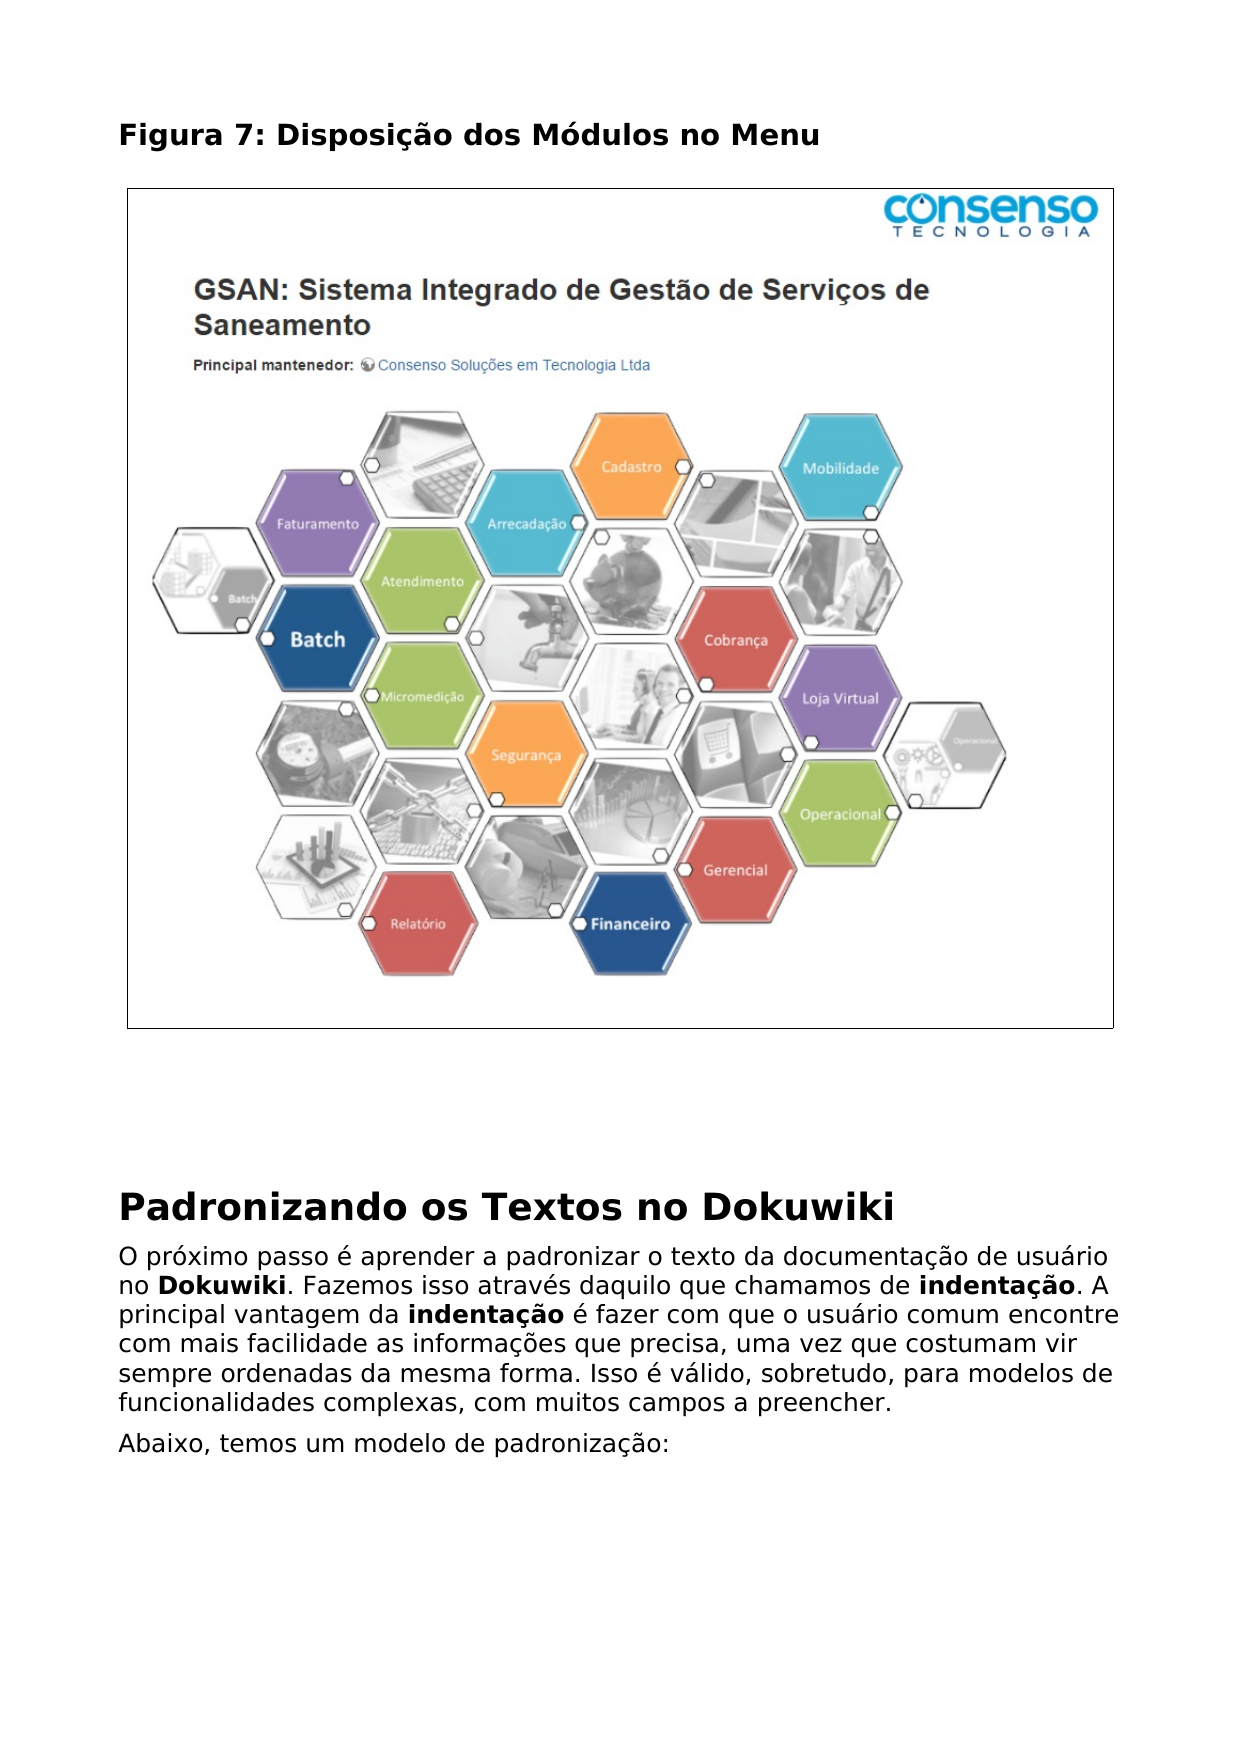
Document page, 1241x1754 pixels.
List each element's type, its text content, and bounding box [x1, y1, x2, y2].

subtitle Figura 7: Disposição dos Módulos no Menu [118, 118, 1122, 152]
text O próximo passo é aprender a padronizar o texto da documentação de usuário no Dokuwiki. Fazemos isso através daquilo que chamamos de indentação. A principal vantagem da indentação é fazer com que o usuário comum encontre com mais facilidade as informações que precisa, uma vez que costumam vir sempre ordenadas da mesma forma. Isso é válido, sobretudo, para modelos de funcionalidades complexas, com muitos campos a preencher. [118, 1242, 1122, 1417]
text Abaixo, temos um modelo de padronização: [118, 1430, 1122, 1459]
subtitle Padronizando os Textos no Dokuwiki [118, 1186, 1122, 1230]
picture [129, 191, 1111, 996]
table_header [128, 189, 1113, 1028]
